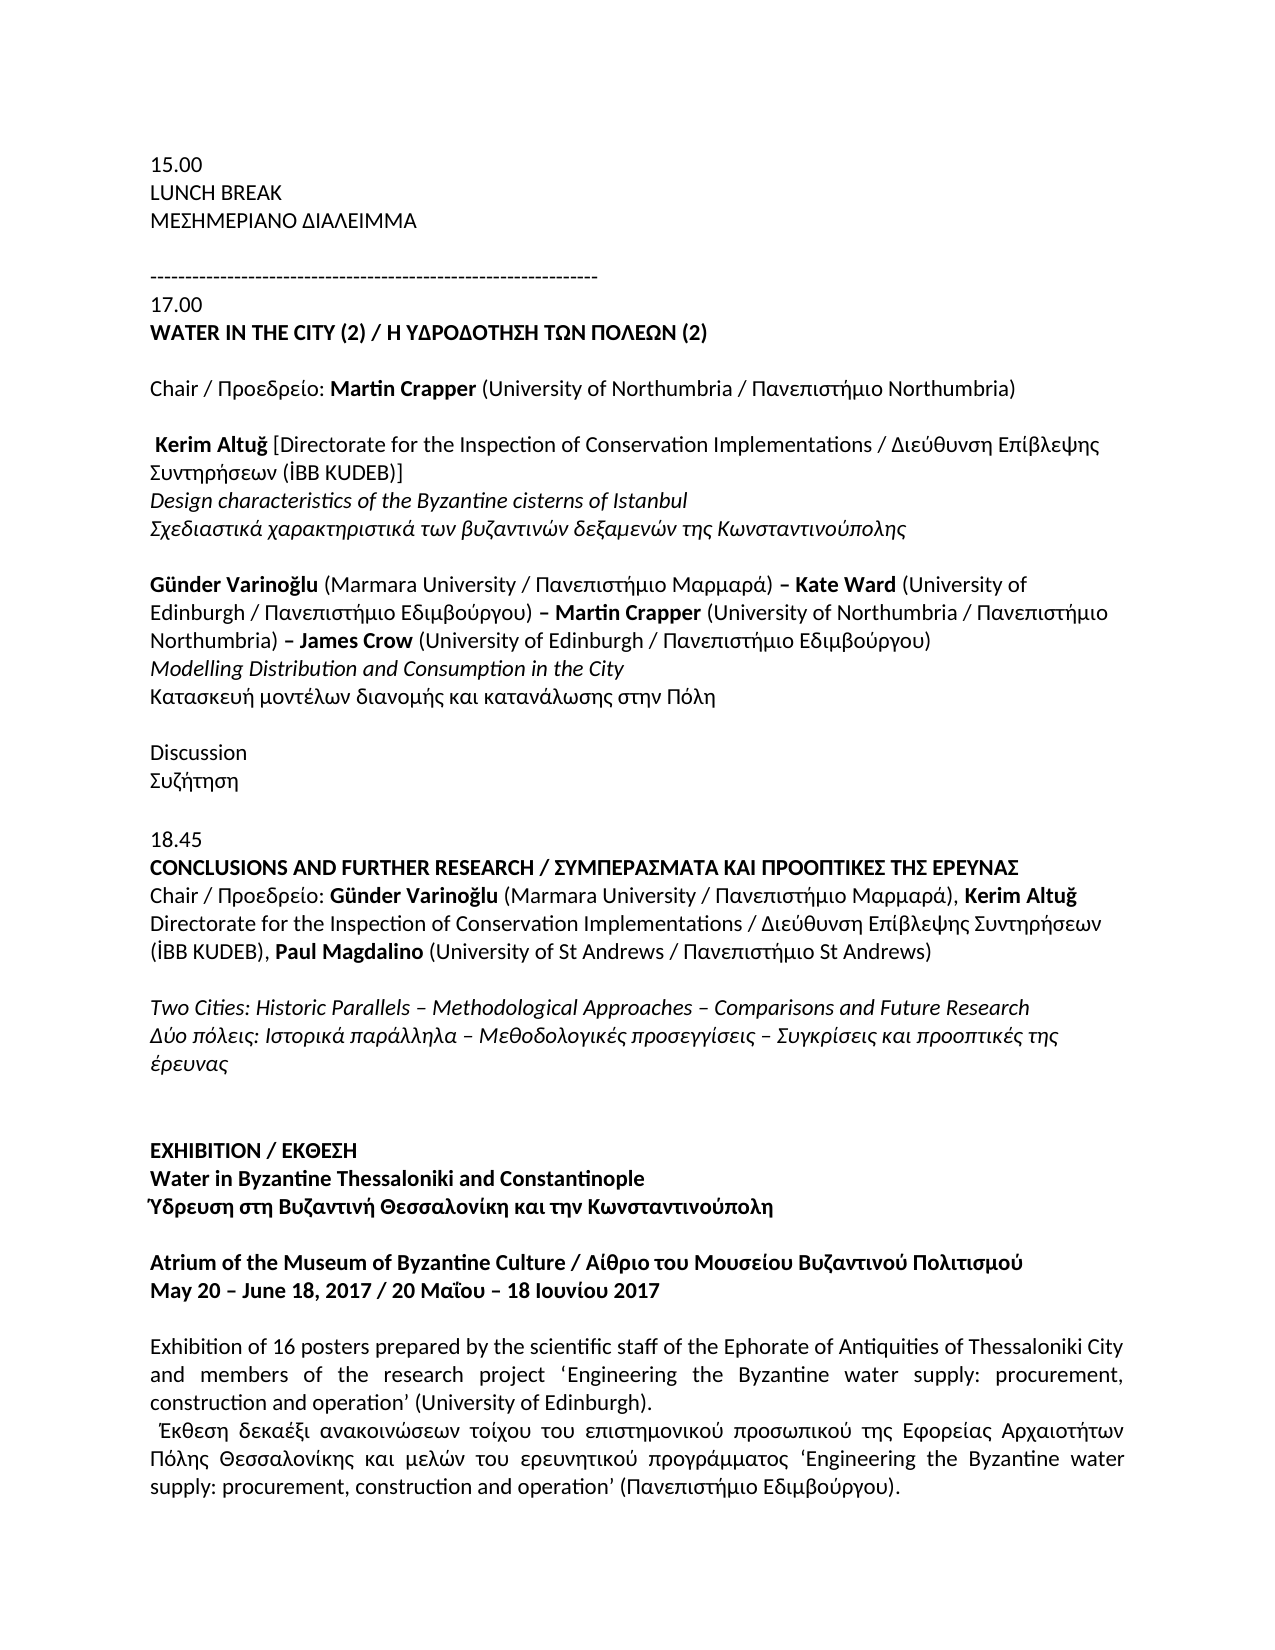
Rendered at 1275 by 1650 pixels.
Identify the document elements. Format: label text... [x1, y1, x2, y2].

text ---------------------------------------------------------------- [150, 262, 1125, 290]
text Two Cities: Historic Parallels – Methodological Approaches – Comparisons and Future Research [150, 993, 1125, 1021]
text ΜΕΣΗΜΕΡΙΑΝΟ ΔΙΑΛΕΙΜΜΑ [150, 206, 1125, 234]
text Δύο πόλεις: Ιστορικά παράλληλα – Μεθοδολογικές προσεγγίσεις – Συγκρίσεις και προοπτικές της έρευνας [150, 1021, 1125, 1077]
text Modelling Distribution and Consumption in the City [150, 654, 1125, 682]
text Conclusions and Further Research / ΣυμπερΑσματα και προοπτικΕς της Ερευνας [150, 853, 1125, 881]
text Water in Byzantine Thessaloniki and Constantinople [150, 1164, 1125, 1192]
text Σχεδιαστικά χαρακτηριστικά των βυζαντινών δεξαμενών της Κωνσταντινούπολης [150, 514, 1125, 542]
text Atrium of the Museum of Byzantine Culture / Αίθριο του Μουσείου Βυζαντινού Πολιτισμού [150, 1248, 1125, 1276]
text Discussion [150, 738, 1125, 766]
text Chair / Προεδρείο: Günder Varinoğlu (Marmara University / Πανεπιστήμιο Μαρμαρά), Kerim Altuğ Directorate for the Inspection of Conservation Implementations / Διεύθυνση Επίβλεψης Συντηρήσεων (İBB KUDEB), Paul Magdalino (University of St Andrews / Πανεπιστήμιο St Andrews) [150, 881, 1125, 965]
text Κατασκευή μοντέλων διανομής και κατανάλωσης στην Πόλη [150, 682, 1125, 710]
text Design characteristics of the Byzantine cisterns of Istanbul [150, 486, 1125, 514]
text May 20 – June 18, 2017 / 20 Μαΐου – 18 Ιουνίου 2017 [150, 1276, 1125, 1304]
text EXHIBITION / ΕΚΘΕΣΗ [150, 1136, 1125, 1164]
text Günder Varinoğlu (Marmara University / Πανεπιστήμιο Μαρμαρά) – Kate Ward (University of Edinburgh / Πανεπιστήμιο Εδιμβούργου) – Martin Crapper (University of Northumbria / Πανεπιστήμιο Νorthumbria) – James Crow (University of Edinburgh / Πανεπιστήμιο Εδιμβούργου) [150, 570, 1125, 654]
text LUNCH BREAK [150, 178, 1125, 206]
text 15.00 [150, 150, 1125, 178]
text Exhibition of 16 posters prepared by the scientific staff of the Ephorate of Antiquities of Thessaloniki City and members of the research project ‘Engineering the Byzantine water supply: procurement, construction and operation’ (University of Edinburgh). [150, 1332, 1125, 1416]
text Ύδρευση στη Βυζαντινή Θεσσαλονίκη και την Κωνσταντινούπολη [150, 1192, 1125, 1220]
text WATER IN THE CITY (2) / Η υδροδοτηση των πολεων (2) [150, 318, 1125, 346]
text Συζήτηση [150, 766, 1125, 794]
text 17.00 [150, 290, 1125, 318]
text Kerim Altuğ [Directorate for the Inspection of Conservation Implementations / Διεύθυνση Επίβλεψης Συντηρήσεων (İBB KUDEB)] [150, 430, 1125, 486]
text Έκθεση δεκαέξι ανακοινώσεων τοίχου του επιστημονικού προσωπικού της Εφορείας Αρχαιοτήτων Πόλης Θεσσαλονίκης και μελών του ερευνητικού προγράμματος ‘Engineering the Byzantine water supply: procurement, construction and operation’ (Πανεπιστήμιο Εδιμβούργου). [150, 1416, 1125, 1500]
text Chair / Προεδρείο: Martin Crapper (University of Northumbria / Πανεπιστήμιο Νorthumbria) [150, 374, 1125, 402]
text 18.45 [150, 825, 1125, 853]
